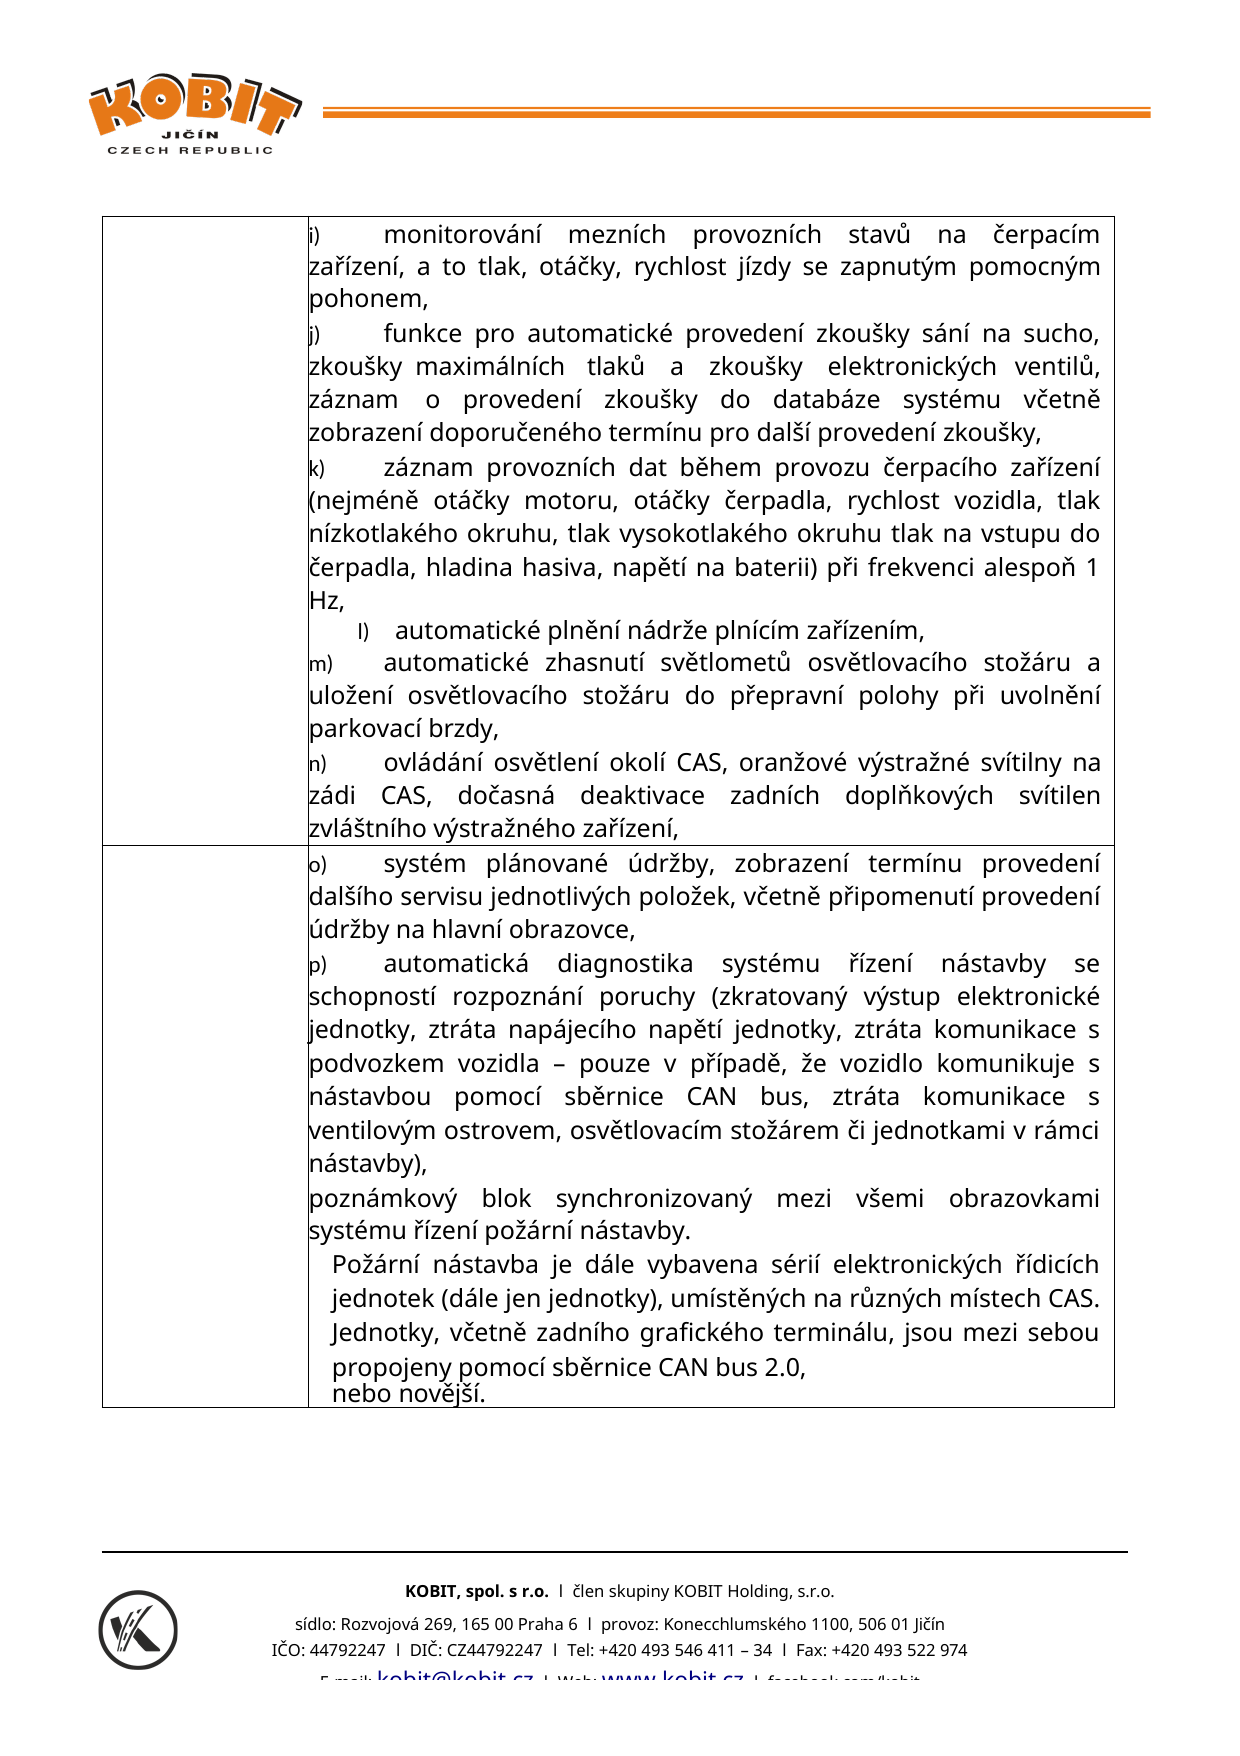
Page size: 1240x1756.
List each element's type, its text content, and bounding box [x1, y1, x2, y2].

table_cell [103, 846, 308, 1407]
table_cell systém plánované údržby, zobrazení termínu provedení dalšího servisu jednotlivých položek, včetně připomenutí provedení údržby na hlavní obrazovce, automatická diagnostika systému řízení nástavby se schopností rozpoznání poruchy (zkratovaný výstup elektronické jednotky, ztráta napájecího napětí jednotky, ztráta komunikace s podvozkem vozidla – pouze v případě, že vozidlo komunikuje s nástavbou pomocí sběrnice CAN bus, ztráta komunikace s ventilovým ostrovem, osvětlovacím stožárem či jednotkami v rámci nástavby), poznámkový blok synchronizovaný mezi všemi obrazovkami systému řízení požární nástavby. Požární nástavba je dále vybavena sérií elektronických řídicích jednotek (dále jen jednotky), umístěných na různých místech CAS. Jednotky, včetně zadního grafického terminálu, jsou mezi sebou propojeny pomocí sběrnice CAN bus 2.0, nebo novější. [309, 846, 1114, 1407]
table_header [103, 217, 308, 845]
table_header monitorování mezních provozních stavů na čerpacím zařízení, a to tlak, otáčky, rychlost jízdy se zapnutým pomocným pohonem, funkce pro automatické provedení zkoušky sání na sucho, zkoušky maximálních tlaků a zkoušky elektronických ventilů, záznam o provedení zkoušky do databáze systému včetně zobrazení doporučeného termínu pro další provedení zkoušky, záznam provozních dat během provozu čerpacího zařízení (nejméně otáčky motoru, otáčky čerpadla, rychlost vozidla, tlak nízkotlakého okruhu, tlak vysokotlakého okruhu tlak na vstupu do čerpadla, hladina hasiva, napětí na baterii) při frekvenci alespoň 1 Hz, automatické plnění nádrže plnícím zařízením, automatické zhasnutí světlometů osvětlovacího stožáru a uložení osvětlovacího stožáru do přepravní polohy při uvolnění parkovací brzdy, ovládání osvětlení okolí CAS, oranžové výstražné svítilny na zádi CAS, dočasná deaktivace zadních doplňkových svítilen zvláštního výstražného zařízení, [309, 217, 1114, 845]
